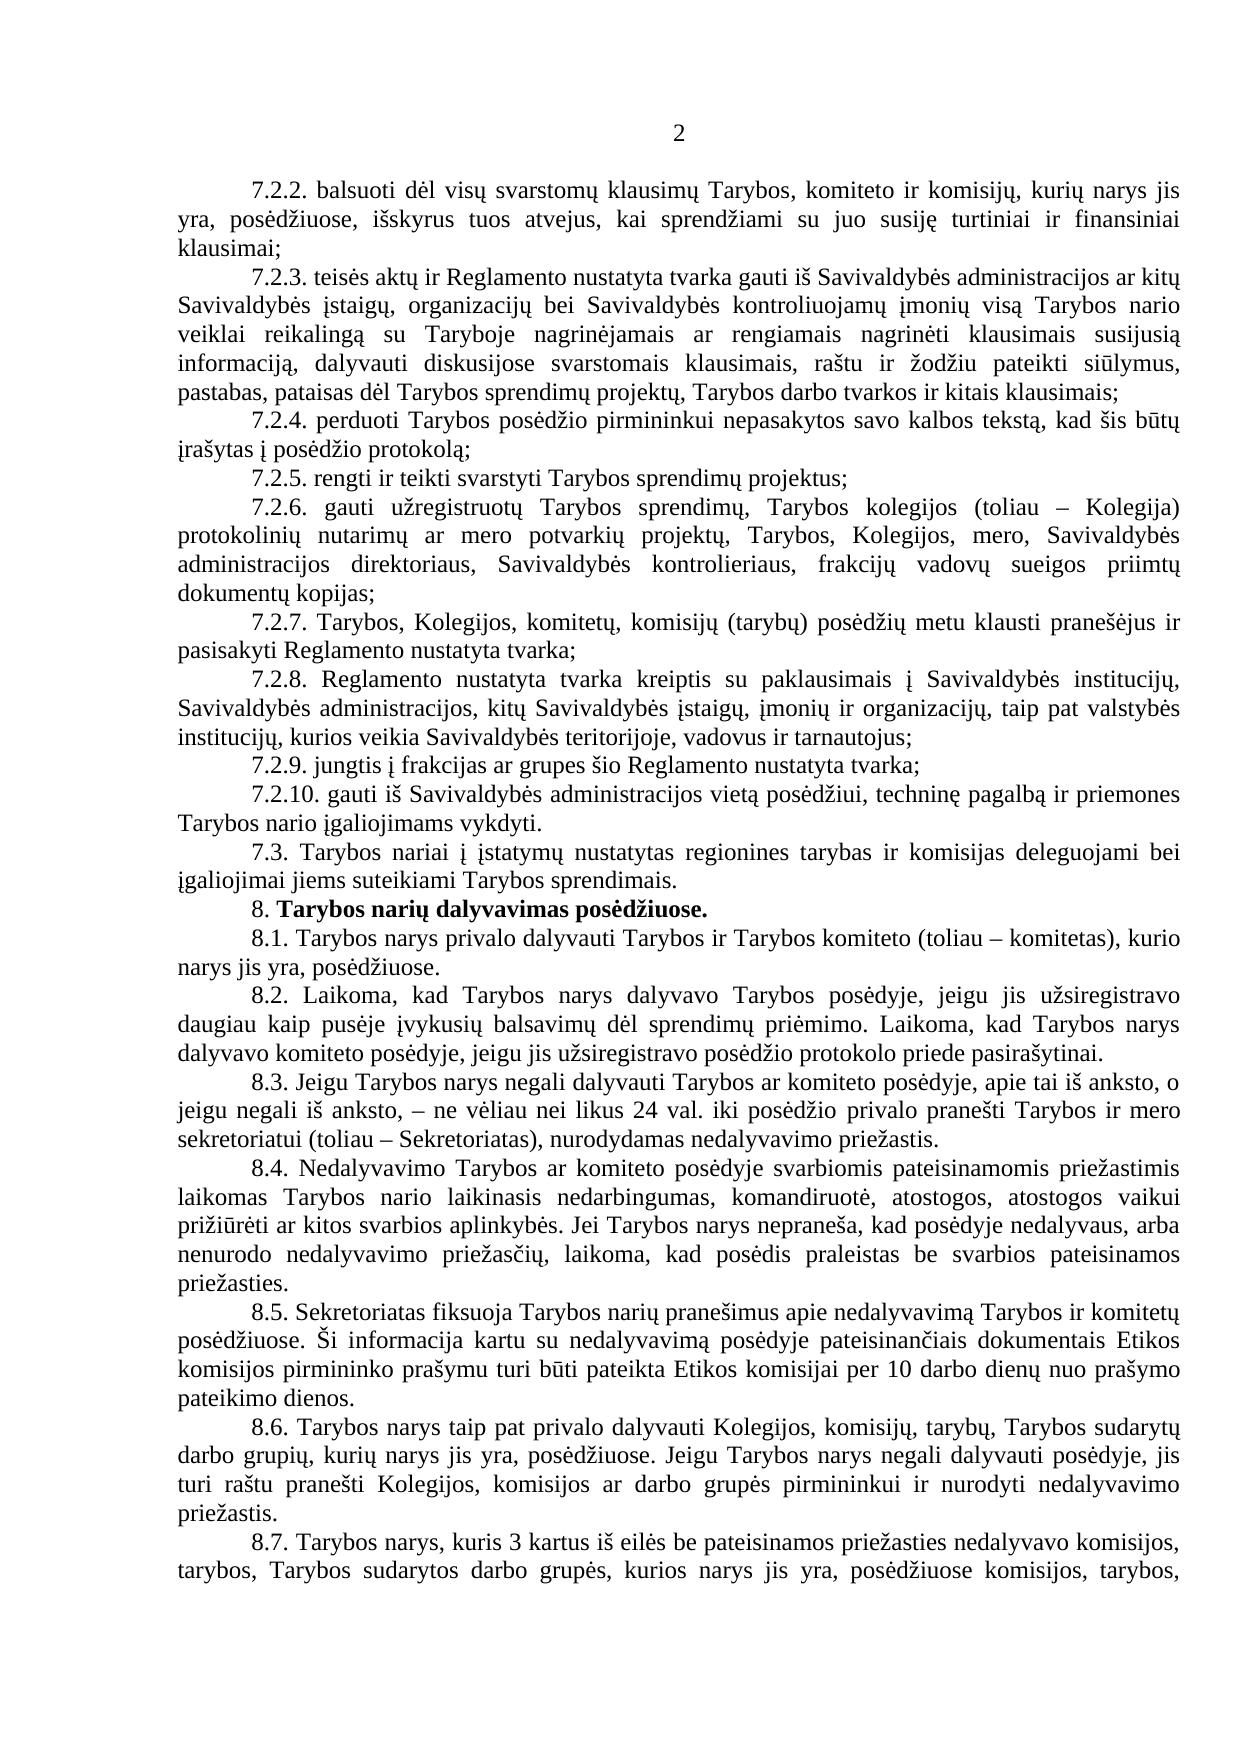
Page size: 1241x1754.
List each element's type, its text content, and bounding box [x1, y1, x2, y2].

text 8. Tarybos narių dalyvavimas posėdžiuose. [177, 894, 1181, 923]
text 7.2.2. balsuoti dėl visų svarstomų klausimų Tarybos, komiteto ir komisijų, kurių narys jis yra, posėdžiuose, išskyrus tuos atvejus, kai sprendžiami su juo susiję turtiniai ir finansiniai klausimai; [177, 176, 1181, 262]
text 8.1. Tarybos narys privalo dalyvauti Tarybos ir Tarybos komiteto (toliau – komitetas), kurio narys jis yra, posėdžiuose. [177, 923, 1181, 981]
text 8.7. Tarybos narys, kuris 3 kartus iš eilės be pateisinamos priežasties nedalyvavo komisijos, tarybos, Tarybos sudarytos darbo grupės, kurios narys jis yra, posėdžiuose komisijos, tarybos, [177, 1527, 1181, 1584]
text 7.2.10. gauti iš Savivaldybės administracijos vietą posėdžiui, techninę pagalbą ir priemones Tarybos nario įgaliojimams vykdyti. [177, 779, 1181, 837]
text 8.6. Tarybos narys taip pat privalo dalyvauti Kolegijos, komisijų, tarybų, Tarybos sudarytų darbo grupių, kurių narys jis yra, posėdžiuose. Jeigu Tarybos narys negali dalyvauti posėdyje, jis turi raštu pranešti Kolegijos, komisijos ar darbo grupės pirmininkui ir nurodyti nedalyvavimo priežastis. [177, 1412, 1181, 1527]
text 7.2.5. rengti ir teikti svarstyti Tarybos sprendimų projektus; [177, 463, 1181, 492]
text 7.2.8. Reglamento nustatyta tvarka kreiptis su paklausimais į Savivaldybės institucijų, Savivaldybės administracijos, kitų Savivaldybės įstaigų, įmonių ir organizacijų, taip pat valstybės institucijų, kurios veikia Savivaldybės teritorijoje, vadovus ir tarnautojus; [177, 664, 1181, 751]
text 7.2.6. gauti užregistruotų Tarybos sprendimų, Tarybos kolegijos (toliau – Kolegija) protokolinių nutarimų ar mero potvarkių projektų, Tarybos, Kolegijos, mero, Savivaldybės administracijos direktoriaus, Savivaldybės kontrolieriaus, frakcijų vadovų sueigos priimtų dokumentų kopijas; [177, 492, 1181, 607]
text 8.2. Laikoma, kad Tarybos narys dalyvavo Tarybos posėdyje, jeigu jis užsiregistravo daugiau kaip pusėje įvykusių balsavimų dėl sprendimų priėmimo. Laikoma, kad Tarybos narys dalyvavo komiteto posėdyje, jeigu jis užsiregistravo posėdžio protokolo priede pasirašytinai. [177, 981, 1181, 1067]
text 7.2.4. perduoti Tarybos posėdžio pirmininkui nepasakytos savo kalbos tekstą, kad šis būtų įrašytas į posėdžio protokolą; [177, 406, 1181, 463]
text 7.2.9. jungtis į frakcijas ar grupes šio Reglamento nustatyta tvarka; [177, 751, 1181, 779]
text 8.4. Nedalyvavimo Tarybos ar komiteto posėdyje svarbiomis pateisinamomis priežastimis laikomas Tarybos nario laikinasis nedarbingumas, komandiruotė, atostogos, atostogos vaikui prižiūrėti ar kitos svarbios aplinkybės. Jei Tarybos narys nepraneša, kad posėdyje nedalyvaus, arba nenurodo nedalyvavimo priežasčių, laikoma, kad posėdis praleistas be svarbios pateisinamos priežasties. [177, 1153, 1181, 1297]
text 8.5. Sekretoriatas fiksuoja Tarybos narių pranešimus apie nedalyvavimą Tarybos ir komitetų posėdžiuose. Ši informacija kartu su nedalyvavimą posėdyje pateisinančiais dokumentais Etikos komisijos pirmininko prašymu turi būti pateikta Etikos komisijai per 10 darbo dienų nuo prašymo pateikimo dienos. [177, 1297, 1181, 1412]
text 8.3. Jeigu Tarybos narys negali dalyvauti Tarybos ar komiteto posėdyje, apie tai iš anksto, o jeigu negali iš anksto, – ne vėliau nei likus 24 val. iki posėdžio privalo pranešti Tarybos ir mero sekretoriatui (toliau – Sekretoriatas), nurodydamas nedalyvavimo priežastis. [177, 1067, 1181, 1153]
text 7.3. Tarybos nariai į įstatymų nustatytas regionines tarybas ir komisijas deleguojami bei įgaliojimai jiems suteikiami Tarybos sprendimais. [177, 837, 1181, 894]
text 7.2.7. Tarybos, Kolegijos, komitetų, komisijų (tarybų) posėdžių metu klausti pranešėjus ir pasisakyti Reglamento nustatyta tvarka; [177, 607, 1181, 664]
text 7.2.3. teisės aktų ir Reglamento nustatyta tvarka gauti iš Savivaldybės administracijos ar kitų Savivaldybės įstaigų, organizacijų bei Savivaldybės kontroliuojamų įmonių visą Tarybos nario veiklai reikalingą su Taryboje nagrinėjamais ar rengiamais nagrinėti klausimais susijusią informaciją, dalyvauti diskusijose svarstomais klausimais, raštu ir žodžiu pateikti siūlymus, pastabas, pataisas dėl Tarybos sprendimų projektų, Tarybos darbo tvarkos ir kitais klausimais; [177, 262, 1181, 406]
